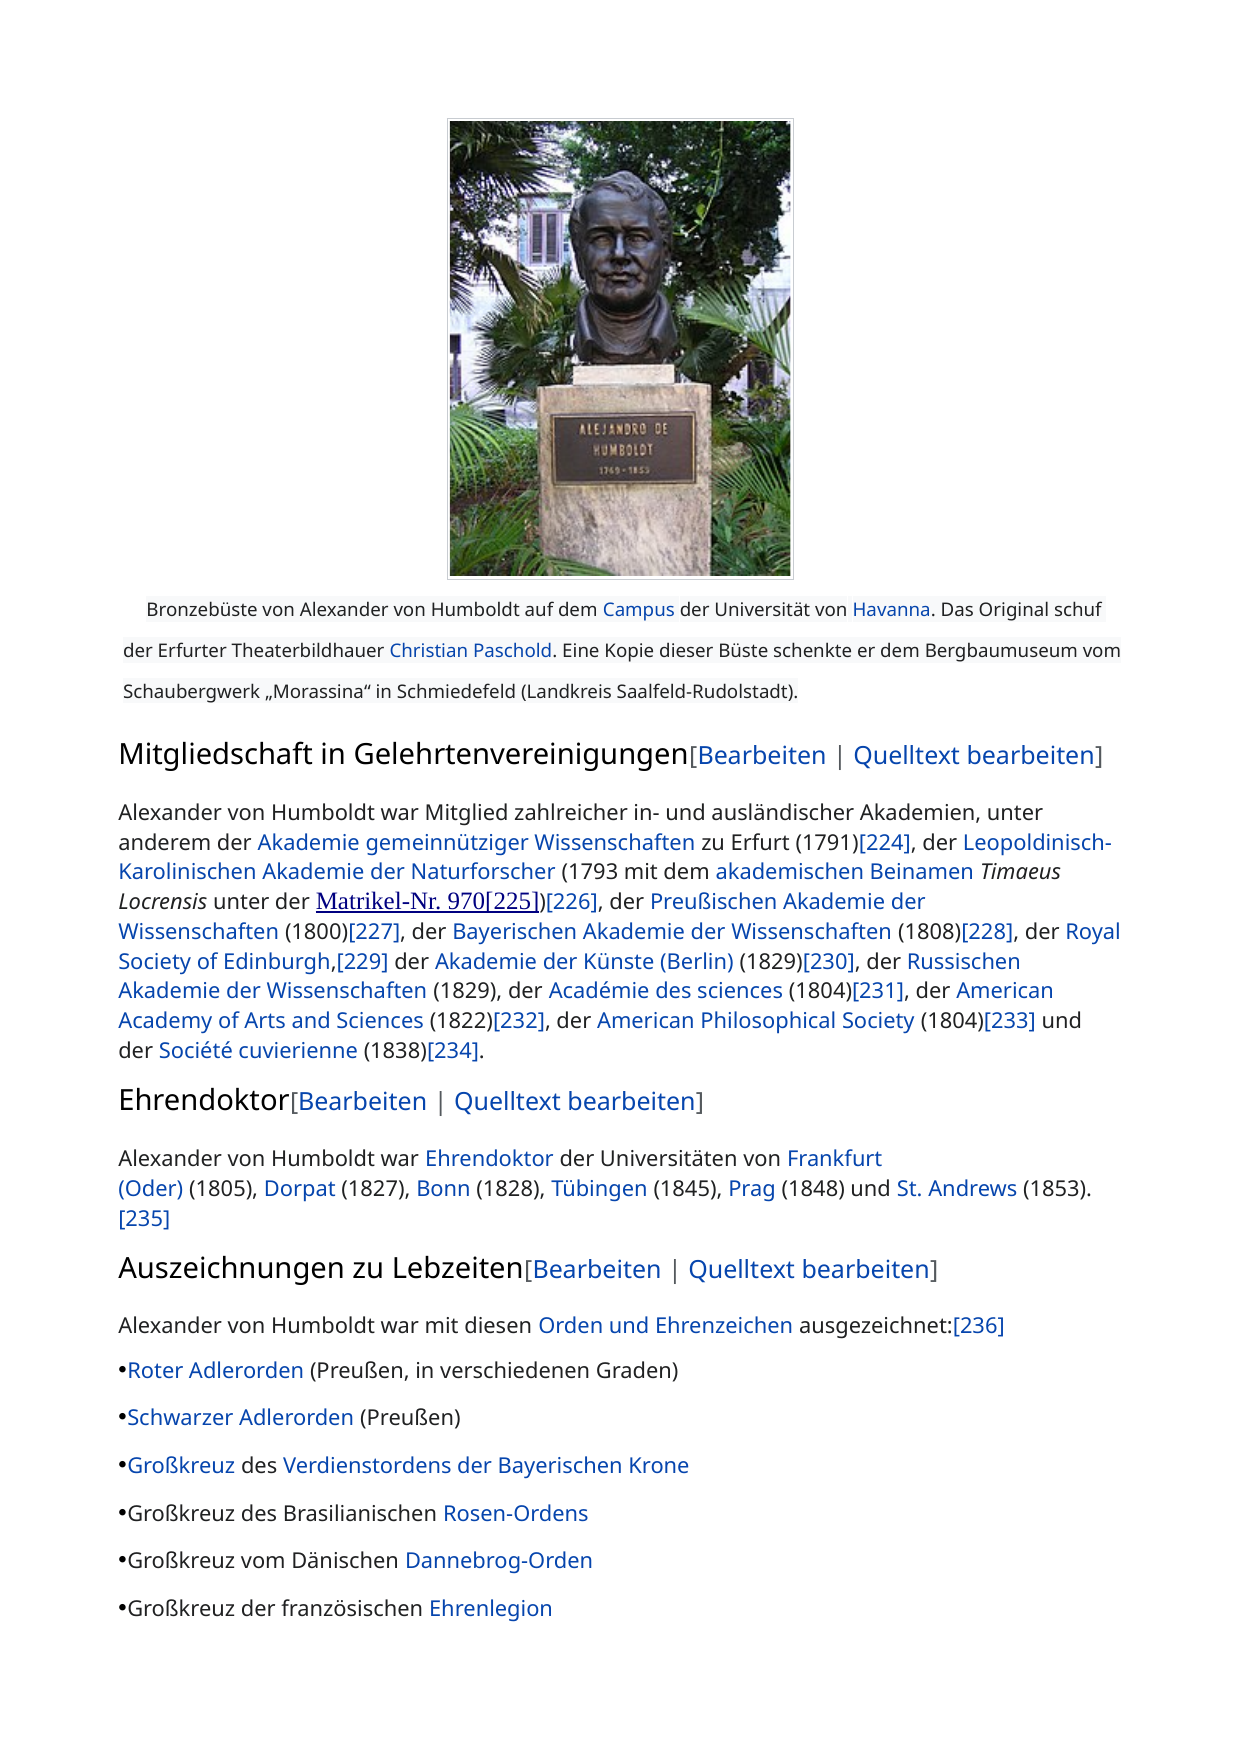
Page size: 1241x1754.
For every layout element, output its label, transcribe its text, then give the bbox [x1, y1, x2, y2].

subtitle Ehrendoktor[Bearbeiten | Quelltext bearbeiten] [118, 1079, 1122, 1119]
list Großkreuz der französischen Ehrenlegion [118, 1593, 1122, 1622]
list Großkreuz vom Dänischen Dannebrog-Orden [118, 1545, 1122, 1575]
list Schwarzer Adlerorden (Preußen) [118, 1402, 1122, 1432]
text Alexander von Humboldt war Mitglied zahlreicher in- und ausländischer Akademien, unter anderem der Akademie gemeinnütziger Wissenschaften zu Erfurt (1791)[224], der Leopoldinisch-Karolinischen Akademie der Naturforscher (1793 mit dem akademischen Beinamen Timaeus Locrensis unter der Matrikel-Nr. 970[225])[226], der Preußischen Akademie der Wissenschaften (1800)[227], der Bayerischen Akademie der Wissenschaften (1808)[228], der Royal Society of Edinburgh,[229] der Akademie der Künste (Berlin) (1829)[230], der Russischen Akademie der Wissenschaften (1829), der Académie des sciences (1804)[231], der American Academy of Arts and Sciences (1822)[232], der American Philosophical Society (1804)[233] und der Société cuvierienne (1838)[234]. [118, 797, 1122, 1065]
picture [449, 121, 791, 576]
text Alexander von Humboldt war Ehrendoktor der Universitäten von Frankfurt (Oder) (1805), Dorpat (1827), Bonn (1828), Tübingen (1845), Prag (1848) und St. Andrews (1853).[235] [118, 1143, 1122, 1232]
text Bronzebüste von Alexander von Humboldt auf dem Campus der Universität von Havanna. Das Original schuf der Erfurter Theaterbildhauer Christian Paschold. Eine Kopie dieser Büste schenkte er dem Bergbaumuseum vom Schaubergwerk „Morassina“ in Schmiedefeld (Landkreis Saalfeld-Rudolstadt). [123, 596, 1122, 703]
text Alexander von Humboldt war mit diesen Orden und Ehrenzeichen ausgezeichnet:[236] [118, 1310, 1122, 1340]
list Großkreuz des Brasilianischen Rosen-Ordens [118, 1497, 1122, 1527]
subtitle Auszeichnungen zu Lebzeiten[Bearbeiten | Quelltext bearbeiten] [118, 1247, 1122, 1287]
list Roter Adlerorden (Preußen, in verschiedenen Graden) [118, 1355, 1122, 1384]
subtitle Mitgliedschaft in Gelehrtenvereinigungen[Bearbeiten | Quelltext bearbeiten] [118, 733, 1122, 773]
list Großkreuz des Verdienstordens der Bayerischen Krone [118, 1450, 1122, 1480]
